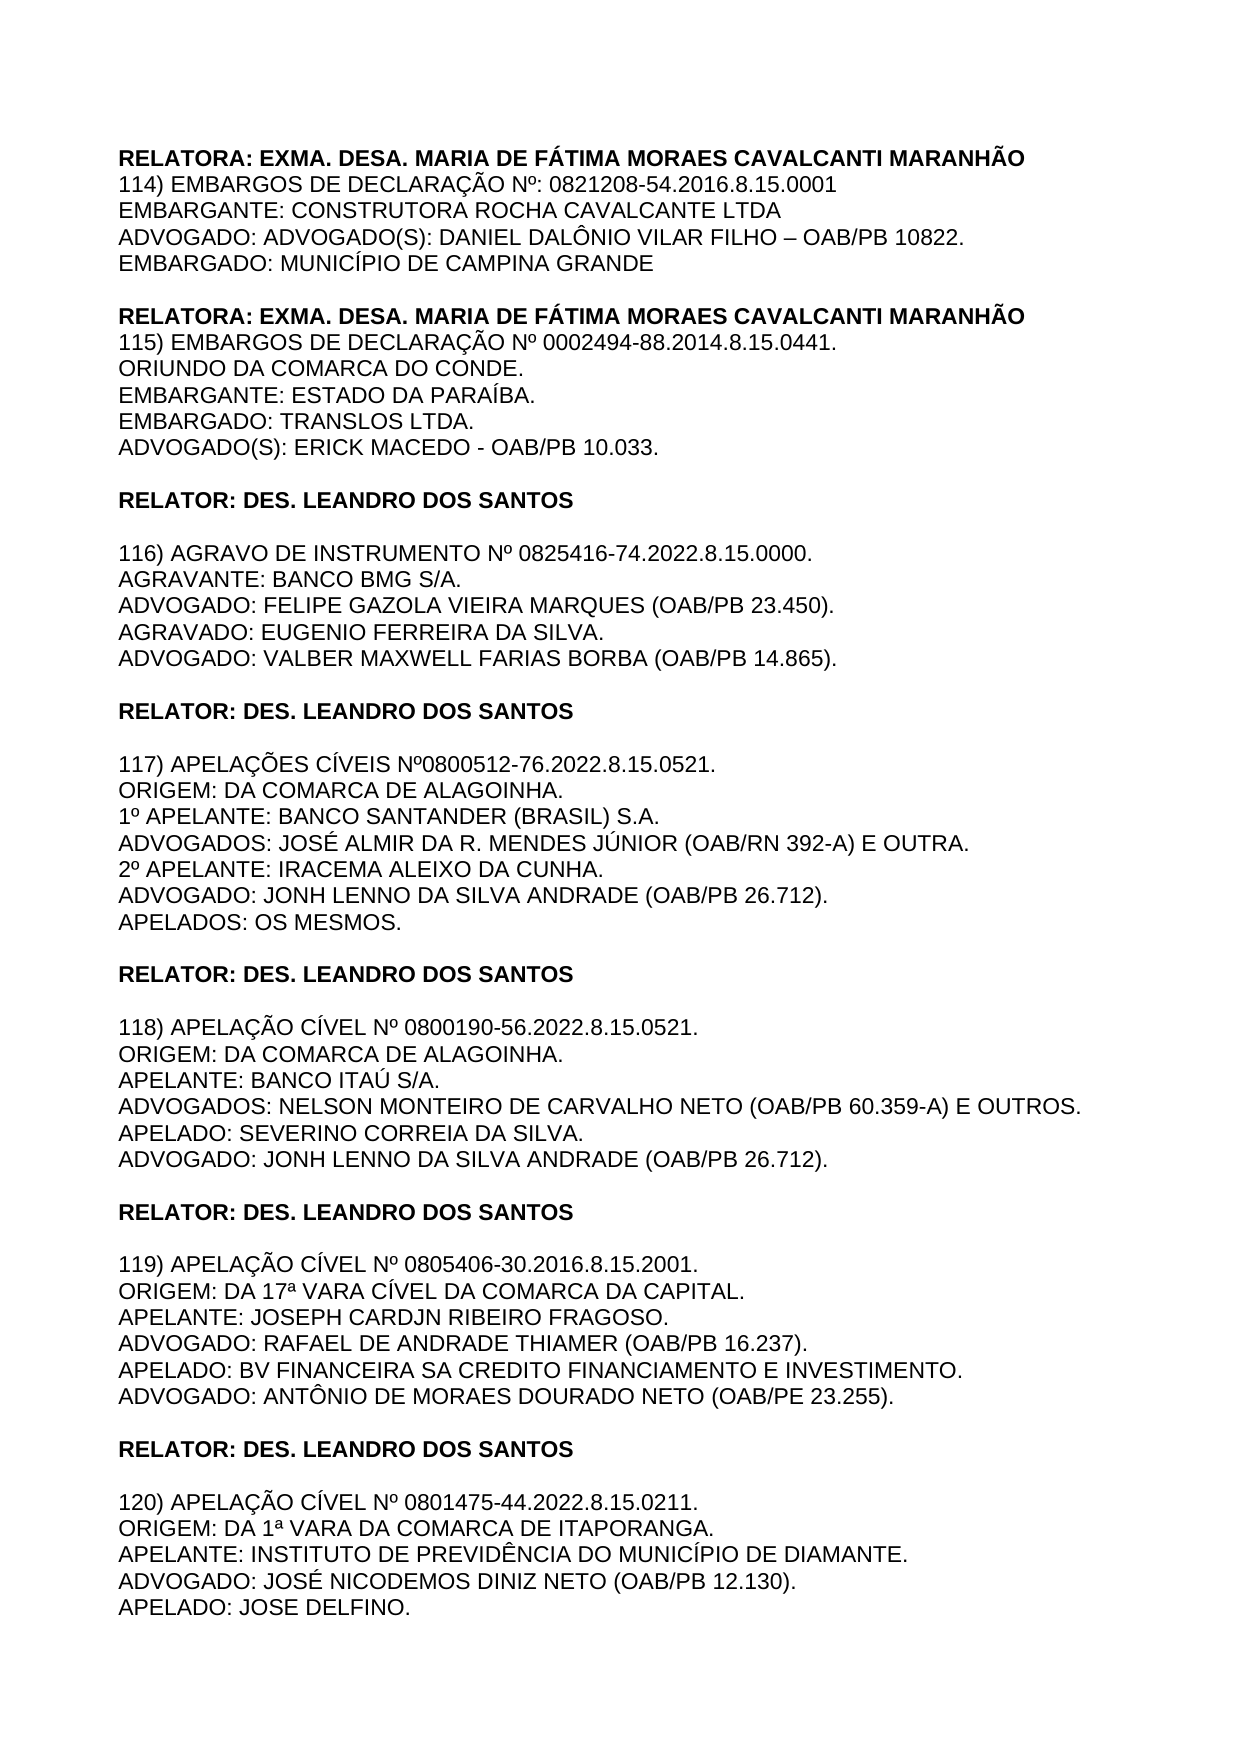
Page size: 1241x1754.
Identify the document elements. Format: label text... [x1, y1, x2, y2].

text 1º APELANTE: BANCO SANTANDER (BRASIL) S.A. [118, 803, 1122, 830]
text ORIUNDO DA COMARCA DO CONDE. [118, 355, 1122, 382]
text ADVOGADO: JONH LENNO DA SILVA ANDRADE (OAB/PB 26.712). [118, 1146, 1122, 1172]
text ADVOGADO: ANTÔNIO DE MORAES DOURADO NETO (OAB/PE 23.255). [118, 1383, 1122, 1409]
text RELATOR: DES. LEANDRO DOS SANTOS [118, 1436, 1122, 1462]
text ADVOGADO: RAFAEL DE ANDRADE THIAMER (OAB/PB 16.237). [118, 1330, 1122, 1357]
text ADVOGADO: ADVOGADO(S): DANIEL DALÔNIO VILAR FILHO – OAB/PB 10822. [118, 223, 1122, 250]
text EMBARGADO: TRANSLOS LTDA. [118, 408, 1122, 434]
text ADVOGADO: JOSÉ NICODEMOS DINIZ NETO (OAB/PB 12.130). [118, 1568, 1122, 1594]
text 117) APELAÇÕES CÍVEIS Nº0800512-76.2022.8.15.0521. [118, 751, 1122, 777]
text 115) EMBARGOS DE DECLARAÇÃO Nº 0002494-88.2014.8.15.0441. [118, 329, 1122, 355]
text RELATORA: EXMA. DESA. MARIA DE FÁTIMA MORAES CAVALCANTI MARANHÃO [118, 303, 1122, 329]
text 114) EMBARGOS DE DECLARAÇÃO Nº: 0821208-54.2016.8.15.0001 [118, 171, 1122, 197]
text 2º APELANTE: IRACEMA ALEIXO DA CUNHA. [118, 856, 1122, 882]
text RELATORA: EXMA. DESA. MARIA DE FÁTIMA MORAES CAVALCANTI MARANHÃO [118, 144, 1122, 171]
text APELANTE: JOSEPH CARDJN RIBEIRO FRAGOSO. [118, 1304, 1122, 1330]
text APELADO: JOSE DELFINO. [118, 1594, 1122, 1620]
text ADVOGADO: FELIPE GAZOLA VIEIRA MARQUES (OAB/PB 23.450). [118, 592, 1122, 619]
text ORIGEM: DA COMARCA DE ALAGOINHA. [118, 777, 1122, 803]
text ADVOGADOS: NELSON MONTEIRO DE CARVALHO NETO (OAB/PB 60.359-A) E OUTROS. [118, 1093, 1122, 1119]
text EMBARGANTE: ESTADO DA PARAÍBA. [118, 382, 1122, 408]
text RELATOR: DES. LEANDRO DOS SANTOS [118, 961, 1122, 988]
text RELATOR: DES. LEANDRO DOS SANTOS [118, 487, 1122, 513]
text 116) AGRAVO DE INSTRUMENTO Nº 0825416-74.2022.8.15.0000. [118, 540, 1122, 566]
text AGRAVANTE: BANCO BMG S/A. [118, 566, 1122, 592]
text APELADO: SEVERINO CORREIA DA SILVA. [118, 1119, 1122, 1146]
text AGRAVADO: EUGENIO FERREIRA DA SILVA. [118, 619, 1122, 645]
text RELATOR: DES. LEANDRO DOS SANTOS [118, 1199, 1122, 1225]
text ADVOGADO: JONH LENNO DA SILVA ANDRADE (OAB/PB 26.712). [118, 882, 1122, 909]
text APELADO: BV FINANCEIRA SA CREDITO FINANCIAMENTO E INVESTIMENTO. [118, 1357, 1122, 1383]
text ADVOGADO: VALBER MAXWELL FARIAS BORBA (OAB/PB 14.865). [118, 645, 1122, 672]
text EMBARGADO: MUNICÍPIO DE CAMPINA GRANDE [118, 250, 1122, 276]
text APELADOS: OS MESMOS. [118, 909, 1122, 935]
text RELATOR: DES. LEANDRO DOS SANTOS [118, 698, 1122, 724]
text ORIGEM: DA COMARCA DE ALAGOINHA. [118, 1041, 1122, 1067]
text ORIGEM: DA 1ª VARA DA COMARCA DE ITAPORANGA. [118, 1515, 1122, 1541]
text 119) APELAÇÃO CÍVEL Nº 0805406-30.2016.8.15.2001. [118, 1251, 1122, 1278]
text EMBARGANTE: CONSTRUTORA ROCHA CAVALCANTE LTDA [118, 197, 1122, 223]
text 120) APELAÇÃO CÍVEL Nº 0801475-44.2022.8.15.0211. [118, 1488, 1122, 1515]
text APELANTE: BANCO ITAÚ S/A. [118, 1067, 1122, 1093]
text APELANTE: INSTITUTO DE PREVIDÊNCIA DO MUNICÍPIO DE DIAMANTE. [118, 1541, 1122, 1568]
text ADVOGADO(S): ERICK MACEDO - OAB/PB 10.033. [118, 434, 1122, 461]
text ORIGEM: DA 17ª VARA CÍVEL DA COMARCA DA CAPITAL. [118, 1278, 1122, 1304]
text 118) APELAÇÃO CÍVEL Nº 0800190-56.2022.8.15.0521. [118, 1014, 1122, 1041]
text ADVOGADOS: JOSÉ ALMIR DA R. MENDES JÚNIOR (OAB/RN 392-A) E OUTRA. [118, 830, 1122, 856]
